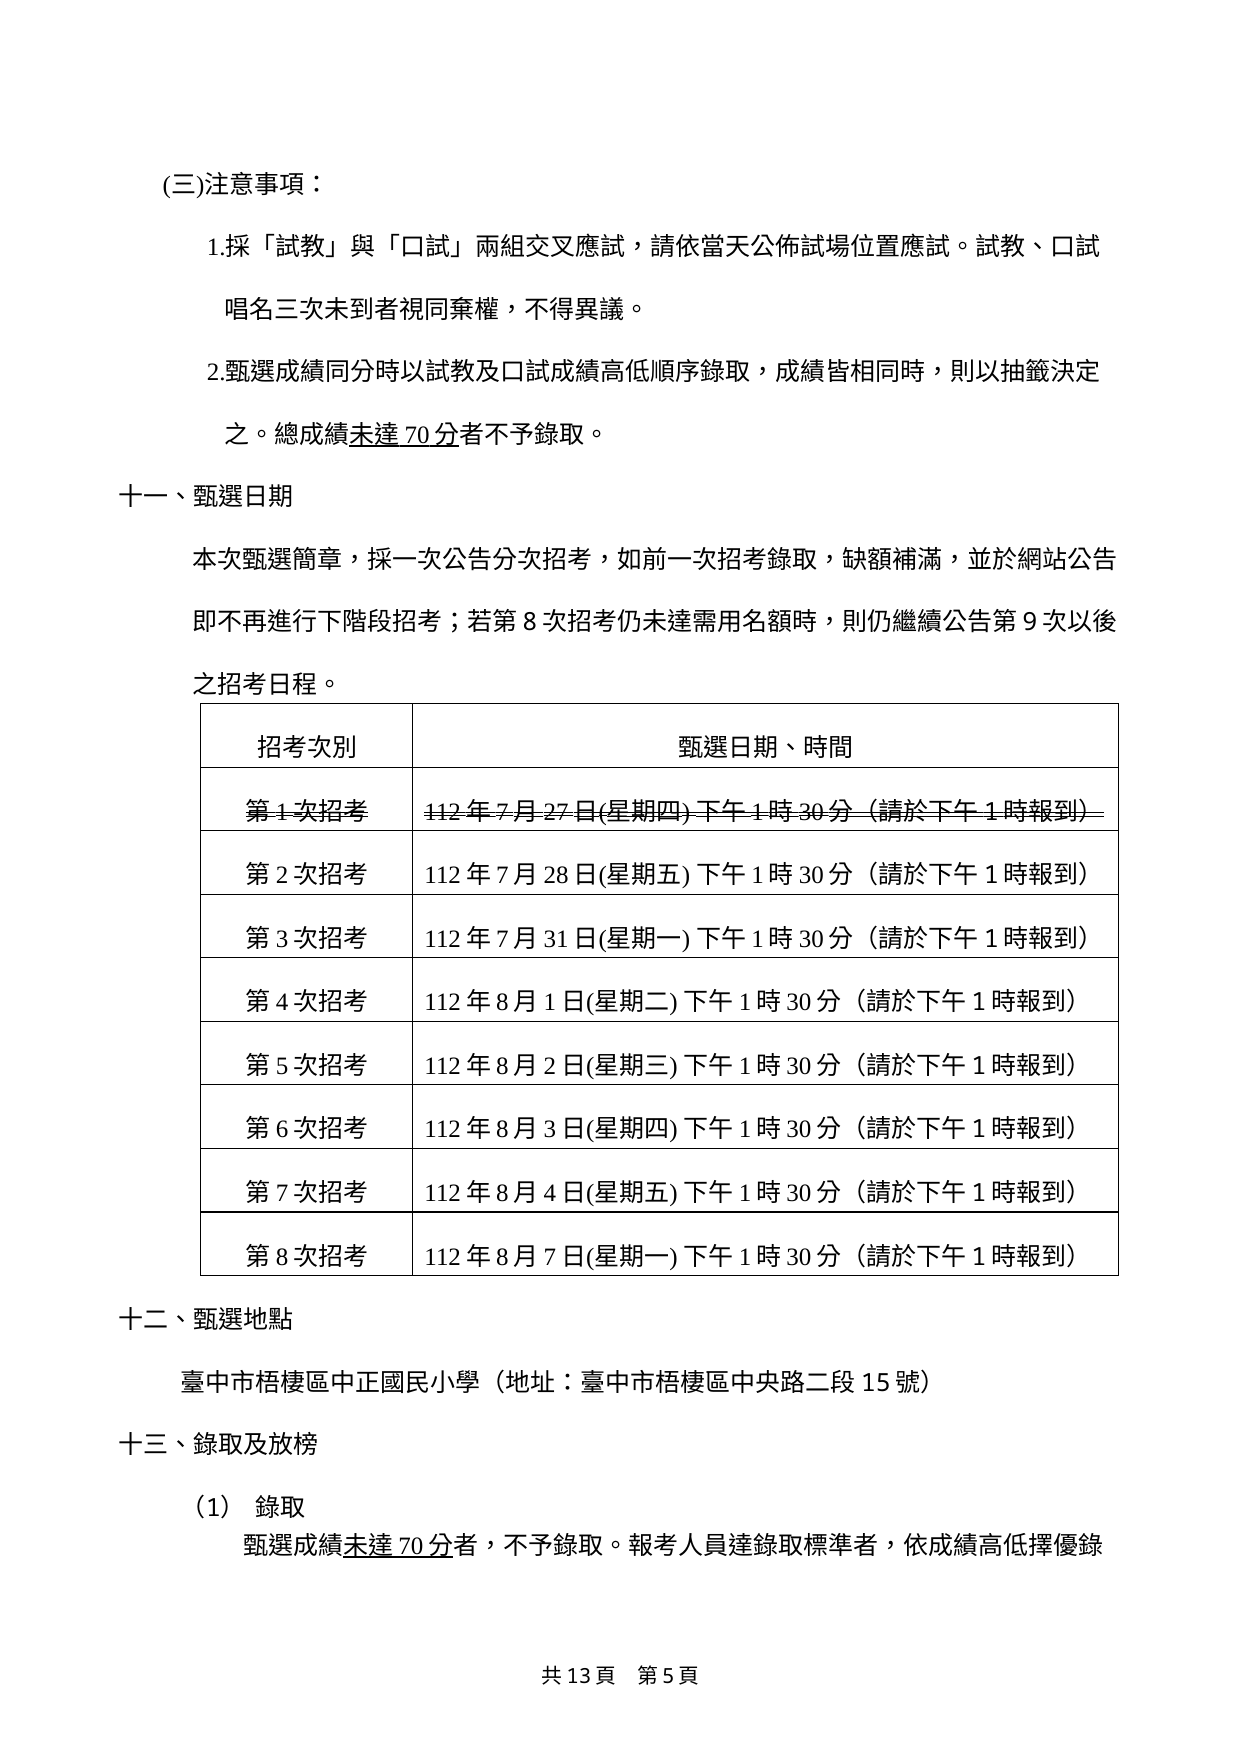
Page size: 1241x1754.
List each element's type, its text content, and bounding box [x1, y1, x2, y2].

text 十二、甄選地點 [118, 1276, 1122, 1338]
table_cell 第3次招考 [201, 895, 412, 957]
text 本次甄選簡章，採一次公告分次招考，如前一次招考錄取，缺額補滿，並於網站公告即不再進行下階段招考；若第8次招考仍未達需用名額時，則仍繼續公告第9次以後之招考日程。 [192, 516, 1122, 703]
table_cell 112年8月3日(星期四) 下午1時30分（請於下午1時報到） [413, 1085, 1118, 1148]
table_cell 第5次招考 [201, 1022, 412, 1084]
table_cell 112年8月4日(星期五) 下午1時30分（請於下午1時報到） [413, 1149, 1118, 1211]
text 十三、錄取及放榜 [118, 1401, 1122, 1463]
text 1.採「試教」與「口試」兩組交叉應試，請依當天公佈試場位置應試。試教、口試唱名三次未到者視同棄權，不得異議。 [207, 203, 1122, 328]
table_cell 第6次招考 [201, 1085, 412, 1148]
table_header 甄選日期、時間 [413, 704, 1118, 767]
table_cell 112年7月27日(星期四) 下午1時30分（請於下午1時報到） [413, 768, 1118, 830]
table_cell 112年8月1日(星期二) 下午1時30分（請於下午1時報到） [413, 958, 1118, 1021]
table_cell 第4次招考 [201, 958, 412, 1021]
table_header 招考次別 [201, 704, 412, 767]
table_cell 112年8月7日(星期一) 下午1時30分（請於下午1時報到） [413, 1213, 1118, 1275]
table_cell 第7次招考 [201, 1149, 412, 1211]
table_cell 第8次招考 [201, 1213, 412, 1275]
table_cell 第1次招考 [201, 768, 412, 830]
table_cell 112年7月31日(星期一) 下午1時30分（請於下午1時報到） [413, 895, 1118, 957]
text 臺中市梧棲區中正國民小學（地址：臺中市梧棲區中央路二段15號） [181, 1338, 1122, 1401]
text 十一、甄選日期 [118, 453, 1122, 516]
table_cell 第2次招考 [201, 831, 412, 894]
text 2.甄選成績同分時以試教及口試成績高低順序錄取，成績皆相同時，則以抽籤決定之。總成績未達70分者不予錄取。 [207, 328, 1122, 453]
list 錄取 [181, 1463, 1122, 1526]
table_cell 112年8月2日(星期三) 下午1時30分（請於下午1時報到） [413, 1022, 1118, 1084]
text (三)注意事項： [118, 141, 1122, 203]
table_cell 112年7月28日(星期五) 下午1時30分（請於下午1時報到） [413, 831, 1118, 894]
text 甄選成績未達70分者，不予錄取。報考人員達錄取標準者，依成績高低擇優錄 [243, 1526, 1122, 1561]
